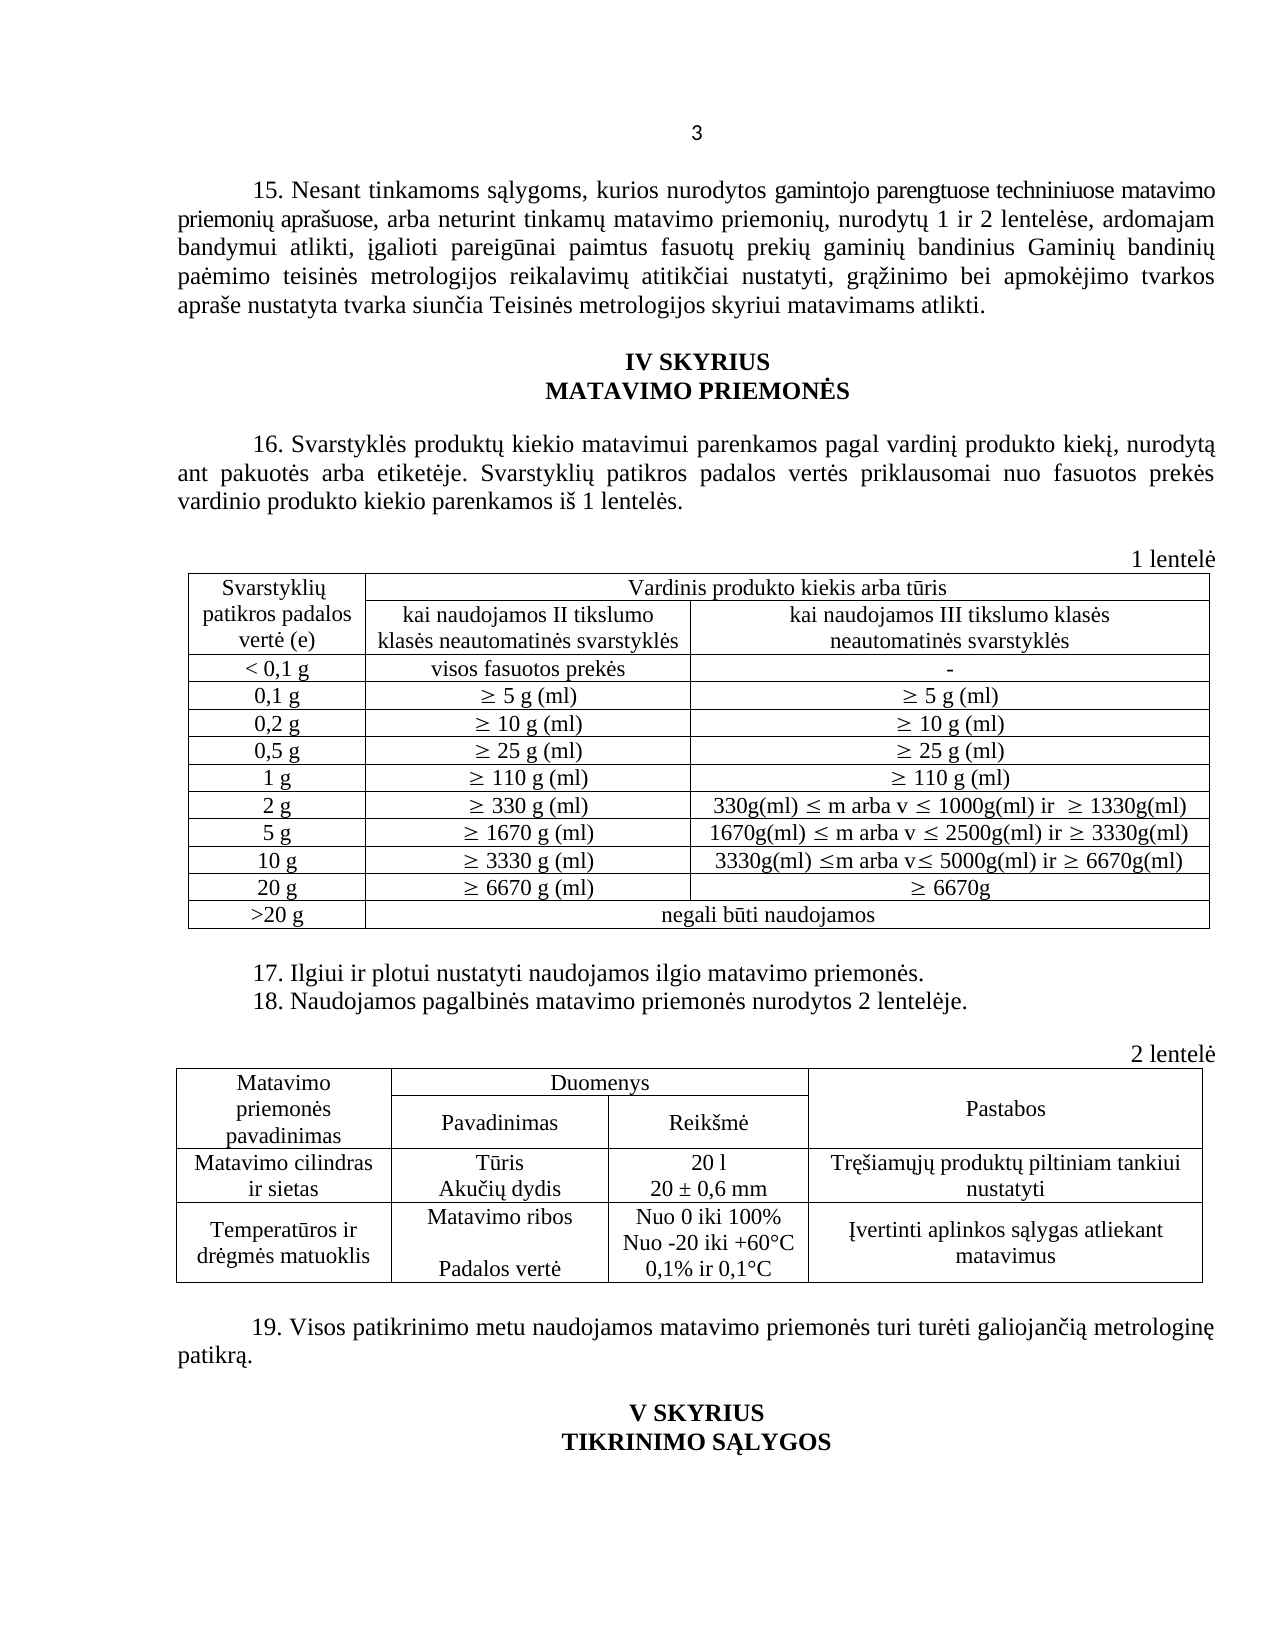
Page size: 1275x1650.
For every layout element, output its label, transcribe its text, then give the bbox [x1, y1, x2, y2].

table_header Pastabos [809, 1069, 1202, 1148]
table_cell 0,5 g [189, 737, 365, 763]
table_cell 1670g(ml) £ m arba v £ 2500g(ml) ir ³ 3330g(ml) [691, 819, 1209, 846]
table_cell 0,2 g [189, 710, 365, 736]
table_cell Matavimo ribos Padalos vertė [392, 1203, 608, 1282]
table_cell ³ 110 g (ml) [366, 765, 690, 791]
table_cell ³ 10 g (ml) [366, 710, 690, 736]
table_header Svarstyklių patikros padalos vertė (e) [189, 574, 365, 654]
table_cell ³ 110 g (ml) [691, 765, 1209, 791]
text 15. Nesant tinkamoms sąlygoms, kurios nurodytos gamintojo parengtuose techniniuose matavimo priemonių aprašuose, arba neturint tinkamų matavimo priemonių, nurodytų 1 ir 2 lentelėse, ardomajam bandymui atlikti, įgalioti pareigūnai paimtus fasuotų prekių gaminių bandinius Gaminių bandinių paėmimo teisinės metrologijos reikalavimų atitikčiai nustatyti, grąžinimo bei apmokėjimo tvarkos apraše nustatyta tvarka siunčia Teisinės metrologijos skyriui matavimams atlikti. [177, 175, 1216, 319]
text MATAVIMO PRIEMONĖS [177, 376, 1218, 405]
table_cell 10 g [189, 847, 365, 873]
table_cell kai naudojamos III tikslumo klasės neautomatinės svarstyklės [691, 601, 1209, 654]
table_cell ³ 3330 g (ml) [366, 847, 690, 873]
text TIKRINIMO SĄLYGOS [177, 1427, 1216, 1455]
table_cell Pavadinimas [392, 1096, 608, 1148]
table_header Matavimo priemonės pavadinimas [177, 1069, 391, 1148]
table_cell ³ 5 g (ml) [691, 682, 1209, 709]
table_cell Temperatūros ir drėgmės matuoklis [177, 1203, 391, 1282]
table_cell 3330g(ml) £m arba v£ 5000g(ml) ir ³ 6670g(ml) [691, 847, 1209, 873]
text V SKYRIUS [177, 1398, 1216, 1427]
table_cell 5 g [189, 819, 365, 846]
table_cell - [691, 655, 1209, 681]
table_cell ³ 1670 g (ml) [366, 819, 690, 846]
table_cell 20 g [189, 874, 365, 900]
table_cell Matavimo cilindras ir sietas [177, 1149, 391, 1202]
text 1 lentelė [236, 544, 1216, 573]
table_cell 20 l 20 ± 0,6 mm [609, 1149, 808, 1202]
text IV SKYRIUS [177, 347, 1218, 376]
table_header Duomenys [392, 1069, 808, 1095]
table_cell ³ 6670 g (ml) [366, 874, 690, 900]
table_cell ³ 25 g (ml) [366, 737, 690, 763]
table_cell visos fasuotos prekės [366, 655, 690, 681]
text 16. Svarstyklės produktų kiekio matavimui parenkamos pagal vardinį produkto kiekį, nurodytą ant pakuotės arba etiketėje. Svarstyklių patikros padalos vertės priklausomai nuo fasuotos prekės vardinio produkto kiekio parenkamos iš 1 lentelės. [177, 429, 1216, 515]
text 18. Naudojamos pagalbinės matavimo priemonės nurodytos 2 lentelėje. [177, 986, 1216, 1015]
table_cell 0,1 g [189, 682, 365, 709]
text 2 lentelė [177, 1039, 1216, 1068]
table_cell Įvertinti aplinkos sąlygas atliekant matavimus [809, 1203, 1202, 1282]
table_cell Nuo 0 iki 100% Nuo -20 iki +60°C 0,1% ir 0,1°C [609, 1203, 808, 1282]
text 19. Visos patikrinimo metu naudojamos matavimo priemonės turi turėti galiojančią metrologinę patikrą. [177, 1312, 1216, 1369]
table_cell Tręšiamųjų produktų piltiniam tankiui nustatyti [809, 1149, 1202, 1202]
table_cell ³ 330 g (ml) [366, 792, 690, 818]
table_cell ³ 5 g (ml) [366, 682, 690, 709]
table_cell 330g(ml) £ m arba v £ 1000g(ml) ir ³ 1330g(ml) [691, 792, 1209, 818]
table_header Vardinis produkto kiekis arba tūris [366, 574, 1209, 600]
table_cell 2 g [189, 792, 365, 818]
table_cell Tūris Akučių dydis [392, 1149, 608, 1202]
table_cell Reikšmė [609, 1096, 808, 1148]
table_cell negali būti naudojamos [366, 901, 1209, 928]
table_cell ³ 25 g (ml) [691, 737, 1209, 763]
table_cell >20 g [189, 901, 365, 928]
table_cell ³ 6670g [691, 874, 1209, 900]
table_cell < 0,1 g [189, 655, 365, 681]
table_cell kai naudojamos II tikslumo klasės neautomatinės svarstyklės [366, 601, 690, 654]
table_cell 1 g [189, 765, 365, 791]
text 17. Ilgiui ir plotui nustatyti naudojamos ilgio matavimo priemonės. [177, 958, 1216, 986]
table_cell ³ 10 g (ml) [691, 710, 1209, 736]
